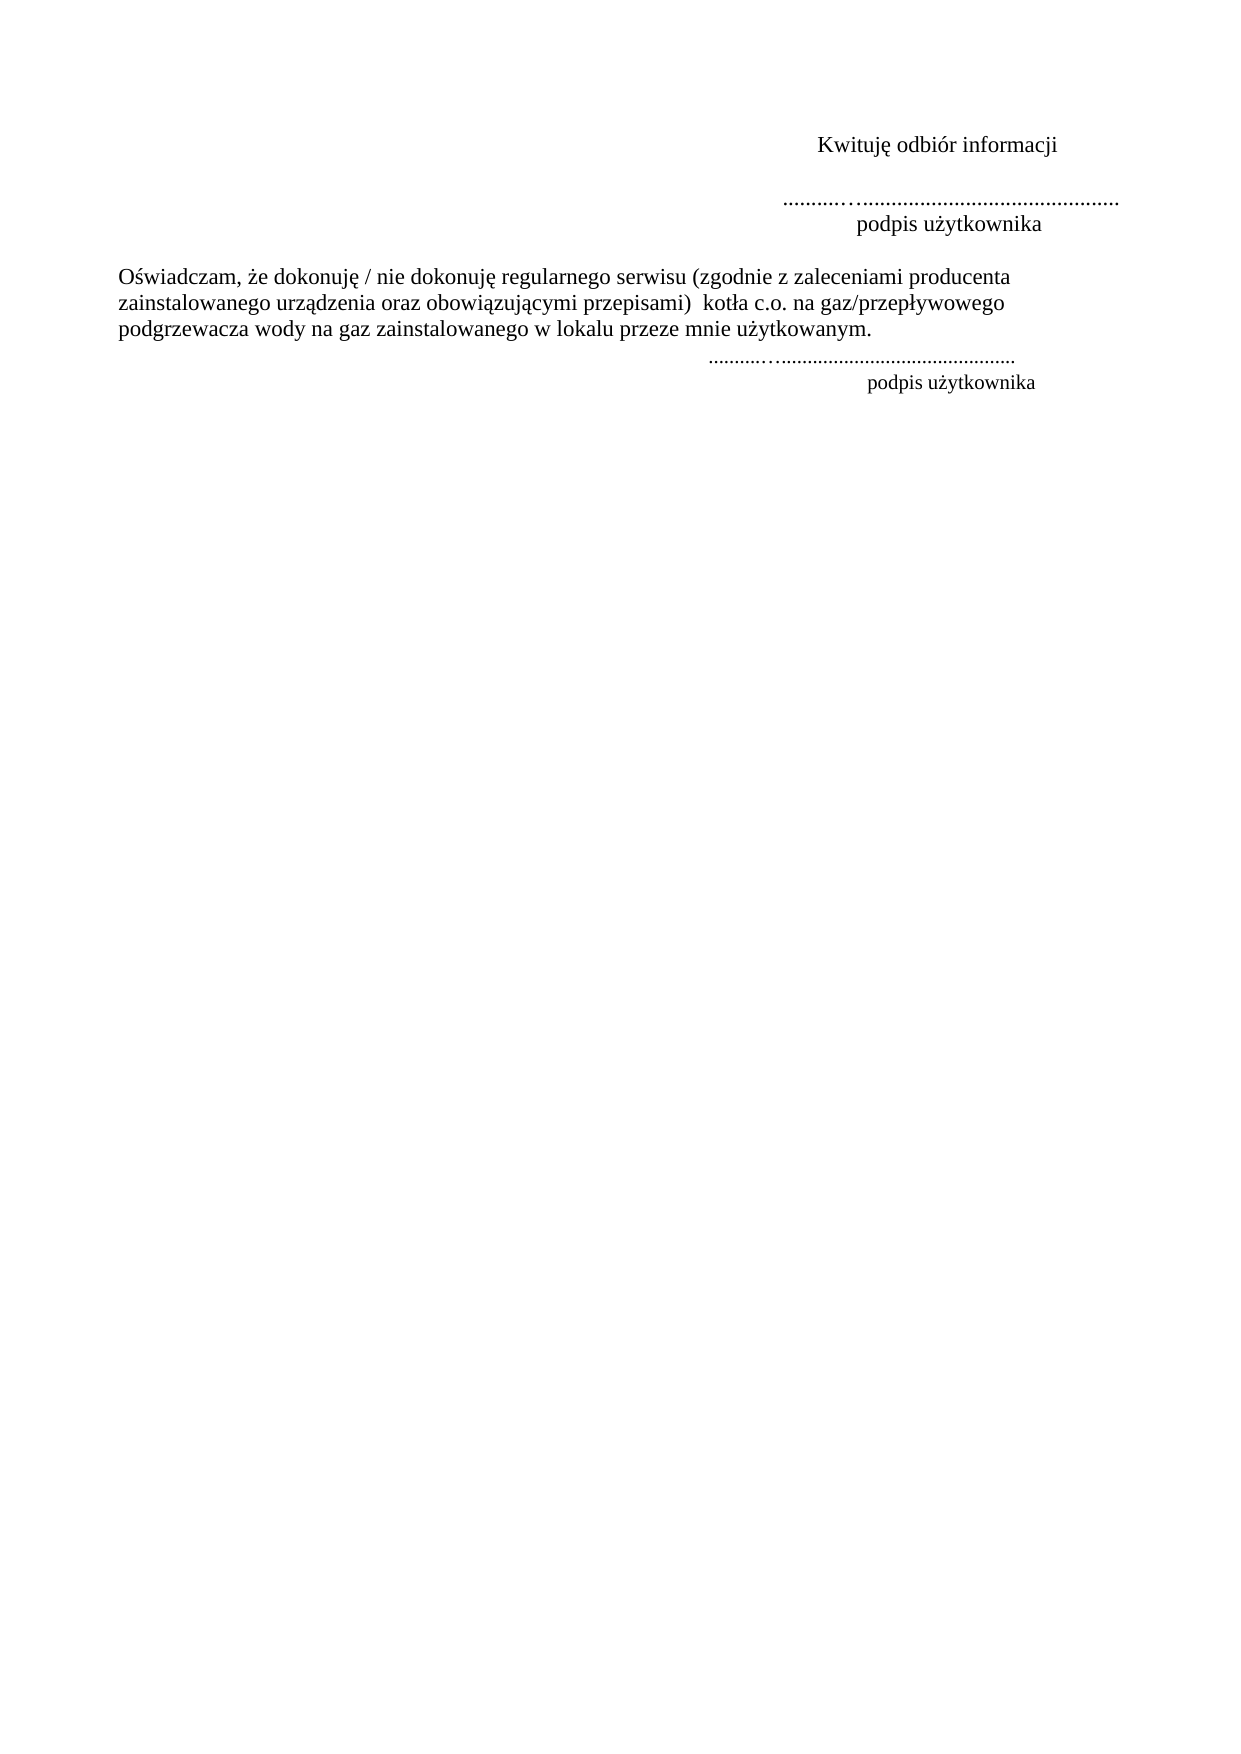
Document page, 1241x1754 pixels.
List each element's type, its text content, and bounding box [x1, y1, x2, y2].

text Kwituję odbiór informacji [709, 131, 1137, 184]
text ..........…............................................. podpis użytkownika [782, 184, 1137, 236]
text Oświadczam, że dokonuję / nie dokonuję regularnego serwisu (zgodnie z zaleceniami producenta zainstalowanego urządzenia oraz obowiązującymi przepisami) kotła c.o. na gaz/przepływowego podgrzewacza wody na gaz zainstalowanego w lokalu przeze mnie użytkowanym. ..........…............................................. podpis użytkownika [118, 263, 1137, 394]
